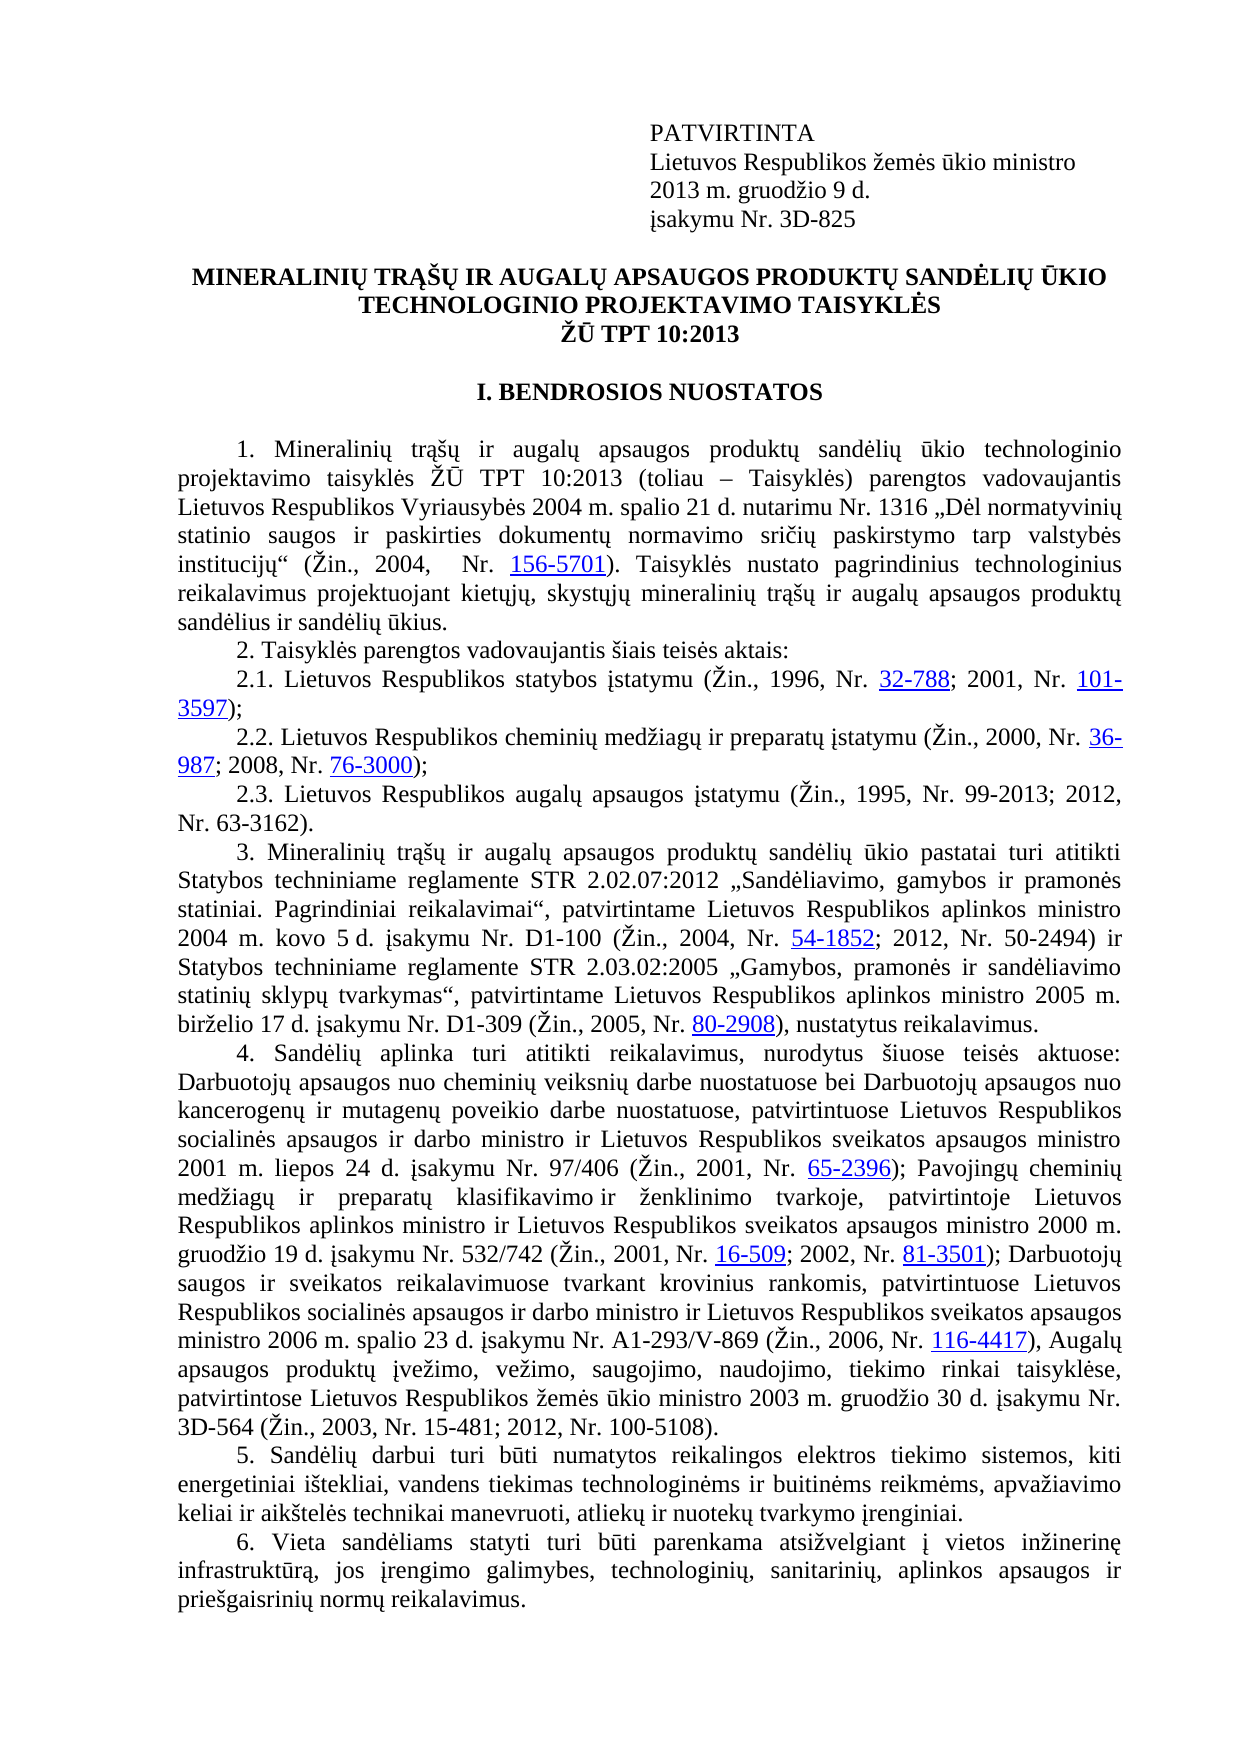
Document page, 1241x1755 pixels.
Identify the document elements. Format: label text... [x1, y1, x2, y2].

text 3. Mineralinių trąšų ir augalų apsaugos produktų sandėlių ūkio pastatai turi atitikti Statybos techniniame reglamente STR 2.02.07:2012 „Sandėliavimo, gamybos ir pramonės statiniai. Pagrindiniai reikalavimai“, patvirtintame Lietuvos Respublikos aplinkos ministro 2004 m. kovo 5 d. įsakymu Nr. D1-100 (Žin., 2004, Nr. 54-1852; 2012, Nr. 50-2494) ir Statybos techniniame reglamente STR 2.03.02:2005 „Gamybos, pramonės ir sandėliavimo statinių sklypų tvarkymas“, patvirtintame Lietuvos Respublikos aplinkos ministro 2005 m. birželio 17 d. įsakymu Nr. D1-309 (Žin., 2005, Nr. 80-2908), nustatytus reikalavimus. [177, 837, 1122, 1038]
text 2.2. Lietuvos Respublikos cheminių medžiagų ir preparatų įstatymu (Žin., 2000, Nr. 36-987; 2008, Nr. 76-3000); [177, 722, 1122, 779]
text 1. Mineralinių trąšų ir augalų apsaugos produktų sandėlių ūkio technologinio projektavimo taisyklės ŽŪ TPT 10:2013 (toliau – Taisyklės) parengtos vadovaujantis Lietuvos Respublikos Vyriausybės 2004 m. spalio 21 d. nutarimu Nr. 1316 „Dėl normatyvinių statinio saugos ir paskirties dokumentų normavimo sričių paskirstymo tarp valstybės institucijų“ (Žin., 2004, Nr. 156-5701). Taisyklės nustato pagrindinius technologinius reikalavimus projektuojant kietųjų, skystųjų mineralinių trąšų ir augalų apsaugos produktų sandėlius ir sandėlių ūkius. [177, 434, 1122, 636]
text 2. Taisyklės parengtos vadovaujantis šiais teisės aktais: [177, 636, 1122, 664]
text 2013 m. gruodžio 9 d. [649, 176, 1122, 204]
text PATVIRTINTA [649, 118, 1122, 147]
text Lietuvos Respublikos žemės ūkio ministro [649, 147, 1122, 176]
text 2.1. Lietuvos Respublikos statybos įstatymu (Žin., 1996, Nr. 32-788; 2001, Nr. 101-3597); [177, 664, 1122, 722]
text įsakymu Nr. 3D-825 [649, 204, 1122, 233]
text 4. Sandėlių aplinka turi atitikti reikalavimus, nurodytus šiuose teisės aktuose: Darbuotojų apsaugos nuo cheminių veiksnių darbe nuostatuose bei Darbuotojų apsaugos nuo kancerogenų ir mutagenų poveikio darbe nuostatuose, patvirtintuose Lietuvos Respublikos socialinės apsaugos ir darbo ministro ir Lietuvos Respublikos sveikatos apsaugos ministro 2001 m. liepos 24 d. įsakymu Nr. 97/406 (Žin., 2001, Nr. 65-2396); Pavojingų cheminių medžiagų ir preparatų klasifikavimo ir ženklinimo tvarkoje, patvirtintoje Lietuvos Respublikos aplinkos ministro ir Lietuvos Respublikos sveikatos apsaugos ministro 2000 m. gruodžio 19 d. įsakymu Nr. 532/742 (Žin., 2001, Nr. 16-509; 2002, Nr. 81-3501); Darbuotojų saugos ir sveikatos reikalavimuose tvarkant krovinius rankomis, patvirtintuose Lietuvos Respublikos socialinės apsaugos ir darbo ministro ir Lietuvos Respublikos sveikatos apsaugos ministro 2006 m. spalio 23 d. įsakymu Nr. A1-293/V-869 (Žin., 2006, Nr. 116-4417), Augalų apsaugos produktų įvežimo, vežimo, saugojimo, naudojimo, tiekimo rinkai taisyklėse, patvirtintose Lietuvos Respublikos žemės ūkio ministro 2003 m. gruodžio 30 d. įsakymu Nr. 3D-564 (Žin., 2003, Nr. 15-481; 2012, Nr. 100-5108). [177, 1038, 1122, 1441]
text ŽŪ TPT 10:2013 [177, 319, 1122, 348]
text 6. Vieta sandėliams statyti turi būti parenkama atsižvelgiant į vietos inžinerinę infrastruktūrą, jos įrengimo galimybes, technologinių, sanitarinių, aplinkos apsaugos ir priešgaisrinių normų reikalavimus. [177, 1527, 1122, 1613]
text 2.3. Lietuvos Respublikos augalų apsaugos įstatymu (Žin., 1995, Nr. 99-2013; 2012, Nr. 63-3162). [177, 779, 1122, 837]
text MINERALINIŲ TRĄŠŲ IR AUGALŲ APSAUGOS PRODUKTŲ SANDĖLIŲ ŪKIO TECHNOLOGINIO PROJEKTAVIMO TAISYKLĖS [177, 262, 1122, 319]
text I. BENDROSIOS NUOSTATOS [177, 377, 1122, 406]
text 5. Sandėlių darbui turi būti numatytos reikalingos elektros tiekimo sistemos, kiti energetiniai ištekliai, vandens tiekimas technologinėms ir buitinėms reikmėms, apvažiavimo keliai ir aikštelės technikai manevruoti, atliekų ir nuotekų tvarkymo įrenginiai. [177, 1441, 1122, 1527]
